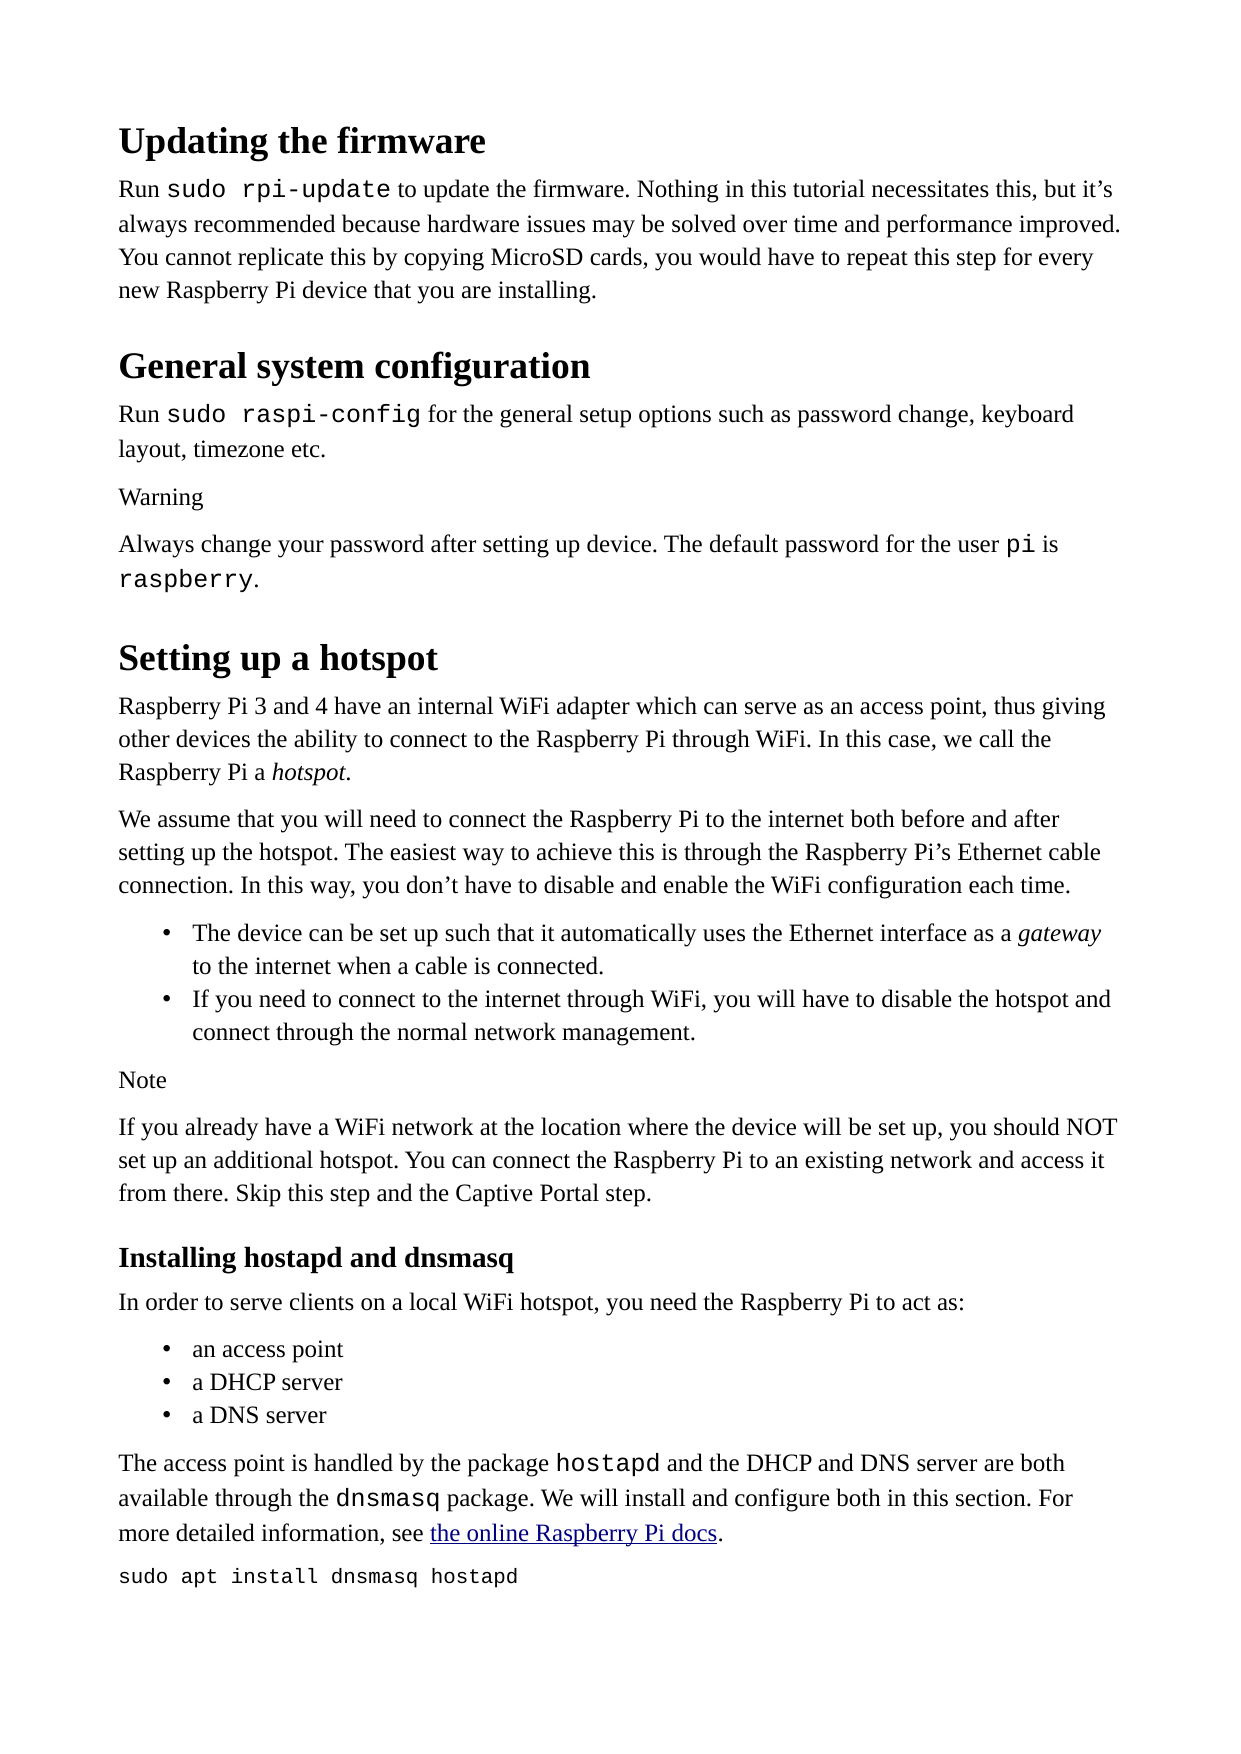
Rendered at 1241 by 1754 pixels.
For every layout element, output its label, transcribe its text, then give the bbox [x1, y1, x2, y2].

text We assume that you will need to connect the Raspberry Pi to the internet both before and after setting up the hotspot. The easiest way to achieve this is through the Raspberry Pi’s Ethernet cable connection. In this way, you don’t have to disable and enable the WiFi configuration each time. [118, 804, 1122, 899]
text The access point is handled by the package hostapd and the DHCP and DNS server are both available through the dnsmasq package. We will install and configure both in this section. For more detailed information, see the online Raspberry Pi docs. [118, 1448, 1122, 1547]
text Raspberry Pi 3 and 4 have an internal WiFi adapter which can serve as an access point, thus giving other devices the ability to connect to the Raspberry Pi through WiFi. In this case, we call the Raspberry Pi a hotspot. [118, 691, 1122, 786]
list a DNS server [162, 1400, 1122, 1429]
subtitle Installing hostapd and dnsmasq [118, 1241, 1122, 1274]
text Warning [118, 482, 1122, 510]
subtitle General system configuration [118, 343, 1122, 386]
list an access point [162, 1334, 1122, 1363]
list a DHCP server [162, 1367, 1122, 1396]
text If you already have a WiFi network at the location where the device will be set up, you should NOT set up an additional hotspot. You can connect the Raspberry Pi to an existing network and access it from there. Skip this step and the Captive Portal step. [118, 1112, 1122, 1207]
text Always change your password after setting up device. The default password for the user pi is raspberry. [118, 529, 1122, 595]
text Run sudo raspi-config for the general setup options such as password change, keyboard layout, timezone etc. [118, 399, 1122, 463]
subtitle Updating the firmware [118, 118, 1122, 161]
subtitle Setting up a hotspot [118, 635, 1122, 678]
text Note [118, 1065, 1122, 1093]
text In order to serve clients on a local WiFi hotspot, you need the Raspberry Pi to act as: [118, 1287, 1122, 1315]
list If you need to connect to the internet through WiFi, you will have to disable the hotspot and connect through the normal network management. [162, 984, 1122, 1046]
text sudo apt install dnsmasq hostapd [118, 1566, 1122, 1589]
text Run sudo rpi-update to update the firmware. Nothing in this tutorial necessitates this, but it’s always recommended because hardware issues may be solved over time and performance improved. You cannot replicate this by copying MicroSD cards, you would have to repeat this step for every new Raspberry Pi device that you are installing. [118, 174, 1122, 304]
list The device can be set up such that it automatically uses the Ethernet interface as a gateway to the internet when a cable is connected. [162, 918, 1122, 980]
